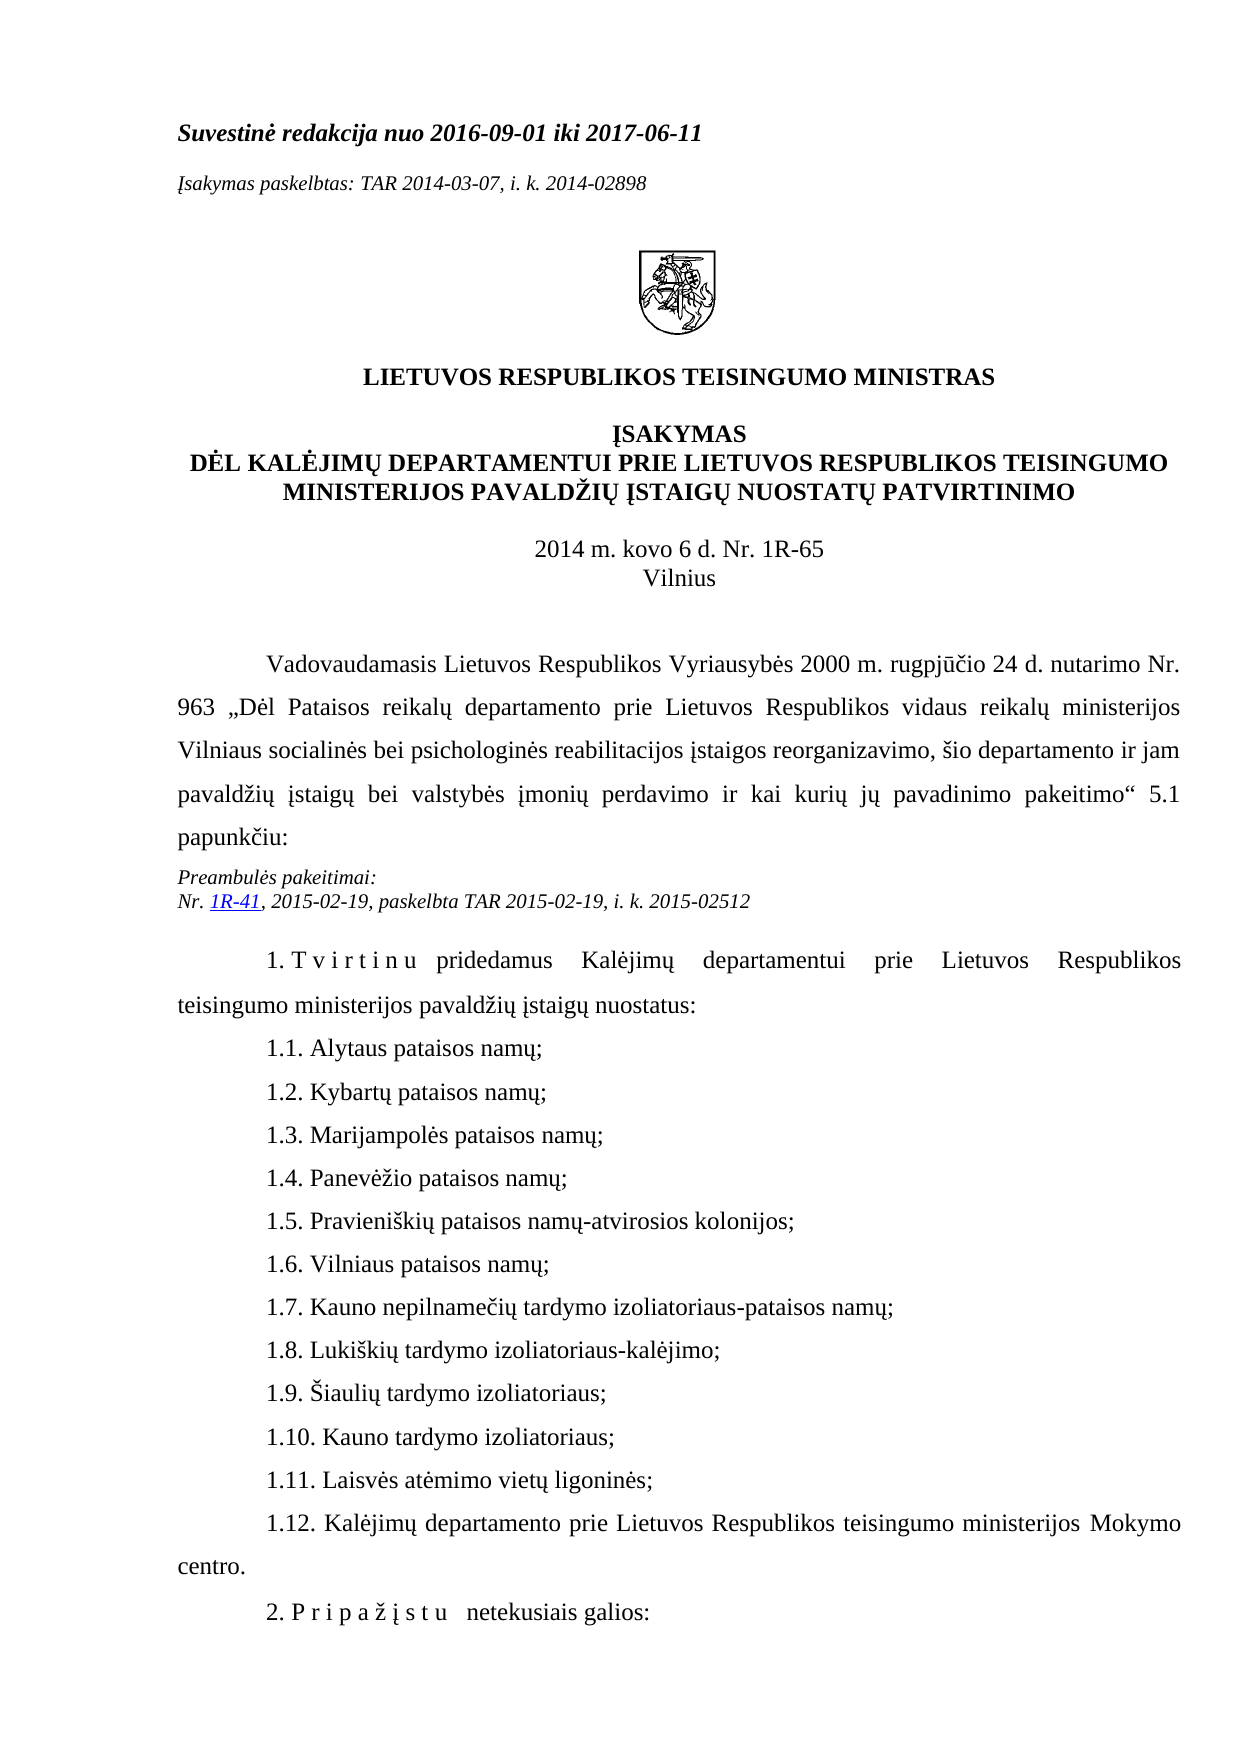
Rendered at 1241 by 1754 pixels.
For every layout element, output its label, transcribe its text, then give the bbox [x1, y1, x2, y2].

text 1.3. Marijampolės pataisos namų; [177, 1120, 1181, 1148]
text 1.12. Kalėjimų departamento prie Lietuvos Respublikos teisingumo ministerijos Mokymo centro. [177, 1508, 1181, 1580]
text Vadovaudamasis Lietuvos Respublikos Vyriausybės 2000 m. rugpjūčio 24 d. nutarimo Nr. 963 „Dėl Pataisos reikalų departamento prie Lietuvos Respublikos vidaus reikalų ministerijos Vilniaus socialinės bei psichologinės reabilitacijos įstaigos reorganizavimo, šio departamento ir jam pavaldžių įstaigų bei valstybės įmonių perdavimo ir kai kurių jų pavadinimo pakeitimo“ 5.1 papunkčiu: [177, 649, 1181, 851]
text 1.6. Vilniaus pataisos namų; [177, 1249, 1181, 1278]
text LIETUVOS RESPUBLIKOS TEISINGUMO MINISTRAS [177, 362, 1181, 391]
text 1.4. Panevėžio pataisos namų; [177, 1163, 1181, 1192]
text 2014 m. kovo 6 d. Nr. 1R-65 [177, 534, 1181, 563]
text 1. Tvirtinu pridedamus Kalėjimų departamentui prie Lietuvos Respublikos teisingumo ministerijos pavaldžių įstaigų nuostatus: [177, 942, 1181, 1019]
text 1.11. Laisvės atėmimo vietų ligoninės; [177, 1465, 1181, 1493]
text Nr. 1R-41, 2015-02-19, paskelbta TAR 2015-02-19, i. k. 2015-02512 [177, 889, 1181, 913]
text ĮSAKYMAS [177, 419, 1181, 448]
text 1.7. Kauno nepilnamečių tardymo izoliatoriaus-pataisos namų; [177, 1292, 1181, 1321]
text 1.10. Kauno tardymo izoliatoriaus; [177, 1422, 1181, 1450]
text 1.8. Lukiškių tardymo izoliatoriaus-kalėjimo; [177, 1335, 1181, 1364]
text DĖL KALĖJIMŲ DEPARTAMENTui PRIE LIETUVOS RESPUBLIKOS TEISINGUMO MINISTERIJOS pavaldžių įstaigų NUOSTATŲ PATVIRTINIMO [177, 448, 1181, 506]
text Įsakymas paskelbtas: TAR 2014-03-07, i. k. 2014-02898 [177, 171, 1181, 195]
text Suvestinė redakcija nuo 2016-09-01 iki 2017-06-11 [177, 118, 1181, 147]
text 2. Pripažįstu netekusiais galios: [177, 1594, 1181, 1628]
text 1.9. Šiaulių tardymo izoliatoriaus; [177, 1378, 1181, 1407]
text Preambulės pakeitimai: [177, 865, 1181, 889]
text 1.5. Pravieniškių pataisos namų-atvirosios kolonijos; [177, 1206, 1181, 1235]
text 1.2. Kybartų pataisos namų; [177, 1077, 1181, 1105]
text 1.1. Alytaus pataisos namų; [177, 1033, 1181, 1062]
text Vilnius [177, 563, 1181, 592]
